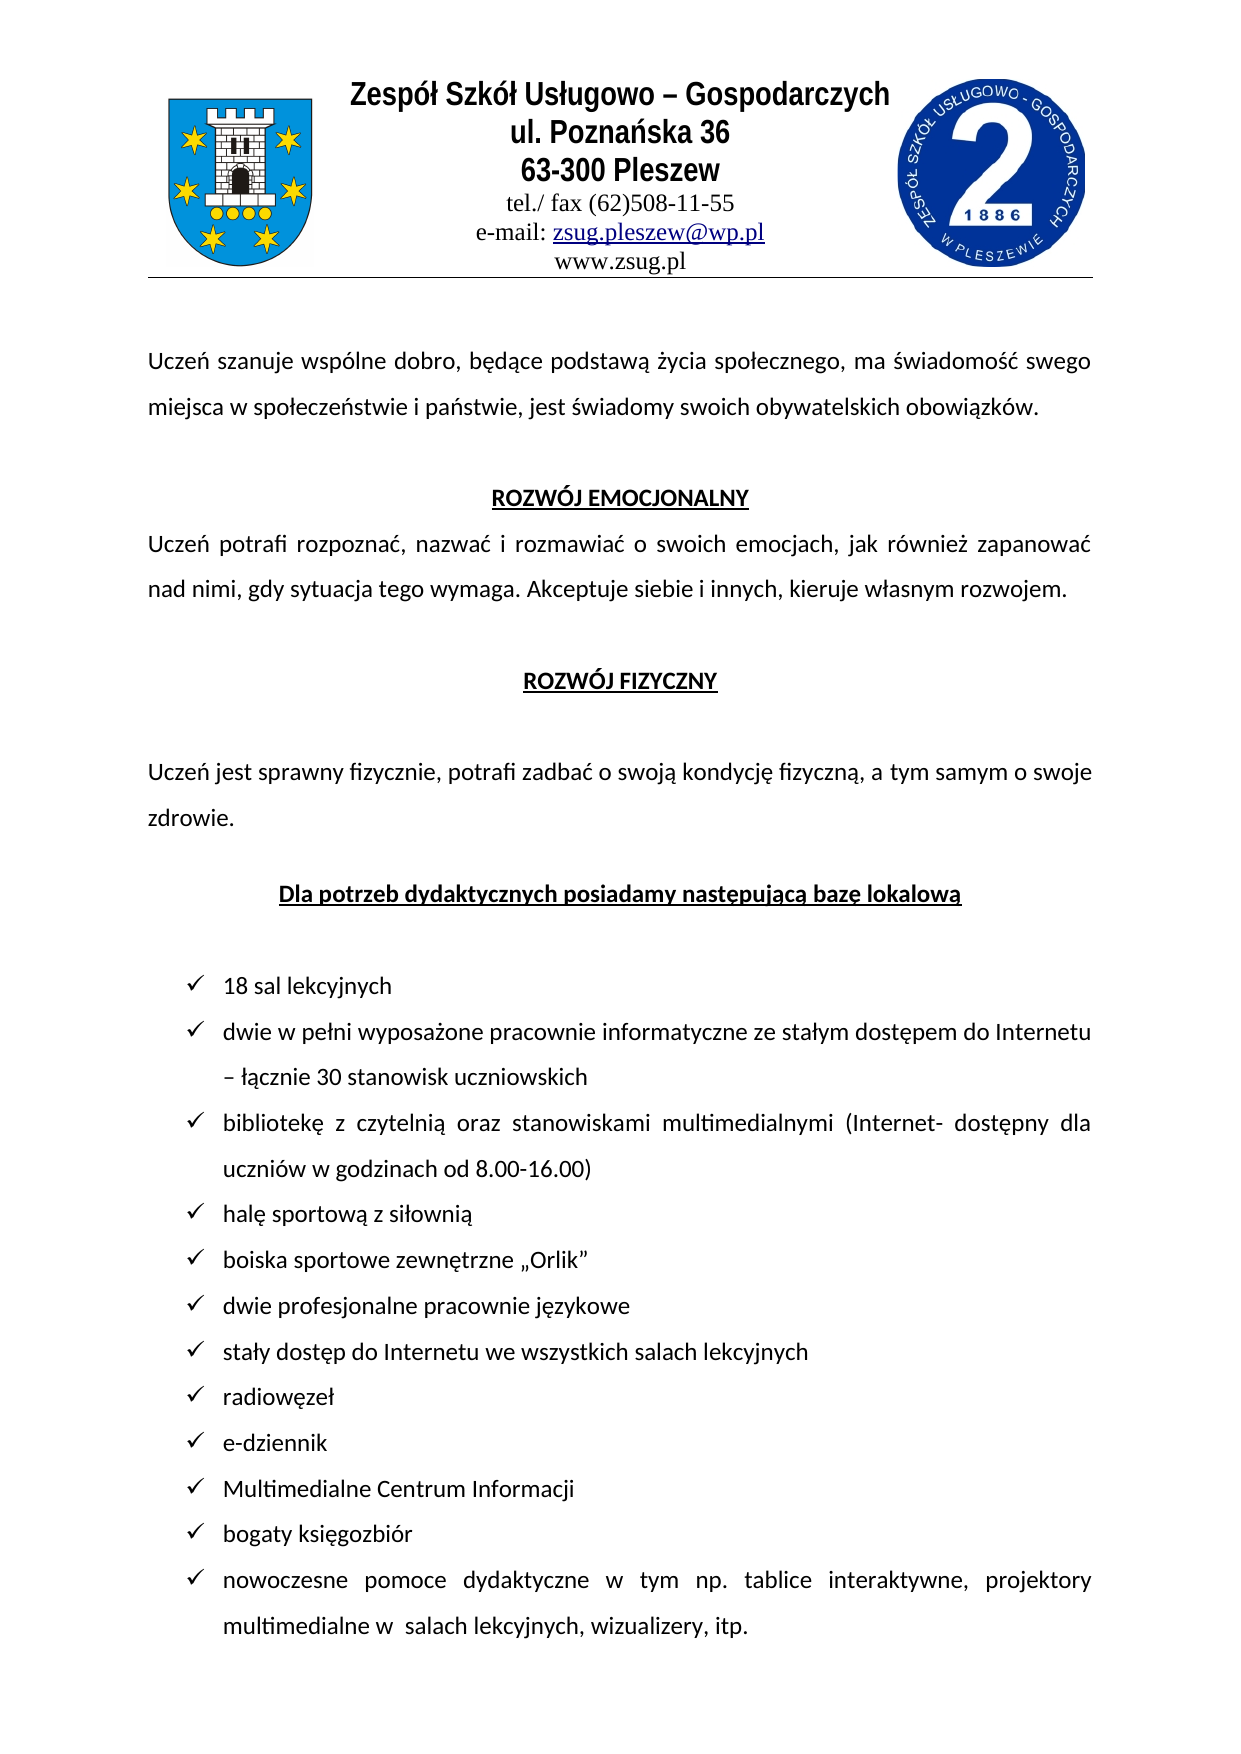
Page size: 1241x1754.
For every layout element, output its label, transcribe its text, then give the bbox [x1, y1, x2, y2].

text ROZWÓJ EMOCJONALNY [148, 482, 1093, 513]
list dwie w pełni wyposażone pracownie informatyczne ze stałym dostępem do Internetu – łącznie 30 stanowisk uczniowskich [185, 1016, 1093, 1092]
text Uczeń potrafi rozpoznać, nazwać i rozmawiać o swoich emocjach, jak również zapanować nad nimi, gdy sytuacja tego wymaga. Akceptuje siebie i innych, kieruje własnym rozwojem. [148, 528, 1093, 604]
list dwie profesjonalne pracownie językowe [185, 1290, 1093, 1321]
text Uczeń jest sprawny fizycznie, potrafi zadbać o swoją kondycję fizyczną, a tym samym o swoje zdrowie. [148, 756, 1093, 833]
list bibliotekę z czytelnią oraz stanowiskami multimedialnymi (Internet- dostępny dla uczniów w godzinach od 8.00-16.00) [185, 1107, 1093, 1183]
text Dla potrzeb dydaktycznych posiadamy następującą bazę lokalową [148, 878, 1093, 909]
list nowoczesne pomoce dydaktyczne w tym np. tablice interaktywne, projektory multimedialne w salach lekcyjnych, wizualizery, itp. [185, 1564, 1093, 1641]
list boiska sportowe zewnętrzne „Orlik” [185, 1244, 1093, 1275]
list radiowęzeł [185, 1381, 1093, 1412]
list stały dostęp do Internetu we wszystkich salach lekcyjnych [185, 1336, 1093, 1366]
list Multimedialne Centrum Informacji [185, 1473, 1093, 1503]
list bogaty księgozbiór [185, 1519, 1093, 1549]
list 18 sal lekcyjnych [185, 970, 1093, 1000]
text Uczeń szanuje wspólne dobro, będące podstawą życia społecznego, ma świadomość swego miejsca w społeczeństwie i państwie, jest świadomy swoich obywatelskich obowiązków. [148, 345, 1093, 421]
list e-dziennik [185, 1427, 1093, 1458]
text ROZWÓJ FIZYCZNY [148, 665, 1093, 696]
list halę sportową z siłownią [185, 1198, 1093, 1229]
